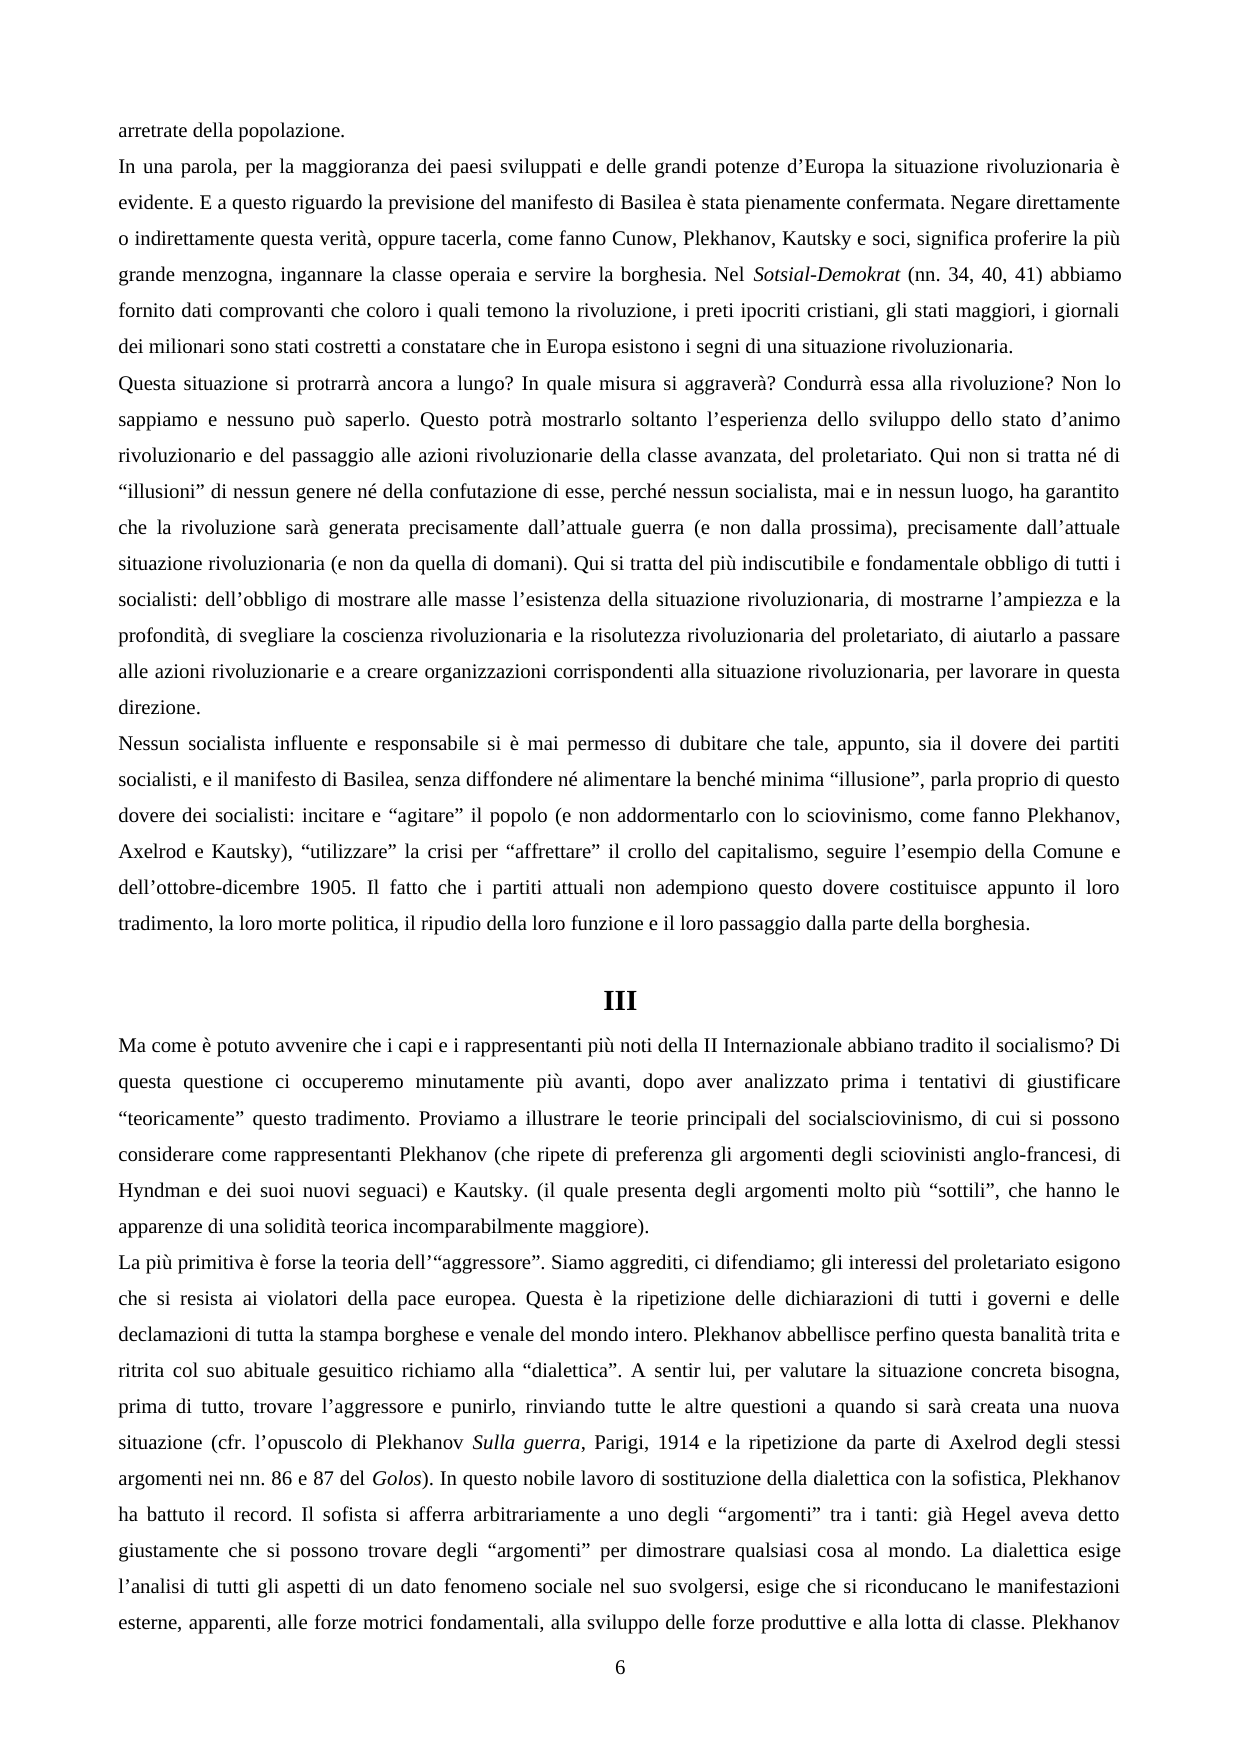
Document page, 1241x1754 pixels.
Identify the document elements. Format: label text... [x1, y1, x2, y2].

text Questa situazione si protrarrà ancora a lungo? In quale misura si aggraverà? Condurrà essa alla rivoluzione? Non lo sappiamo e nessuno può saperlo. Questo potrà mostrarlo soltanto l’esperienza dello sviluppo dello stato d’animo rivoluzionario e del passaggio alle azioni rivoluzionarie della classe avanzata, del proletariato. Qui non si tratta né di “illusioni” di nessun genere né della confutazione di esse, perché nessun socialista, mai e in nessun luogo, ha garantito che la rivoluzione sarà generata precisamente dall’attuale guerra (e non dalla prossima), precisamente dall’attuale situazione rivoluzionaria (e non da quella di domani). Qui si tratta del più indiscutibile e fondamentale obbligo di tutti i socialisti: dell’obbligo di mostrare alle masse l’esistenza della situazione rivoluzionaria, di mostrarne l’ampiezza e la profondità, di svegliare la coscienza rivoluzionaria e la risolutezza rivoluzionaria del proletariato, di aiutarlo a passare alle azioni rivoluzionarie e a creare organizzazioni corrispondenti alla situazione rivoluzionaria, per lavorare in questa direzione. [118, 370, 1122, 719]
text La più primitiva è forse la teoria dell’“aggressore”. Siamo aggrediti, ci difendiamo; gli interessi del proletariato esigono che si resista ai violatori della pace europea. Questa è la ripetizione delle dichiarazioni di tutti i governi e delle declamazioni di tutta la stampa borghese e venale del mondo intero. Plekhanov abbellisce perfino questa banalità trita e ritrita col suo abituale gesuitico richiamo alla “dialettica”. A sentir lui, per valutare la situazione concreta bisogna, prima di tutto, trovare l’aggressore e punirlo, rinviando tutte le altre questioni a quando si sarà creata una nuova situazione (cfr. l’opuscolo di Plekhanov Sulla guerra, Parigi, 1914 e la ripetizione da parte di Axelrod degli stessi argomenti nei nn. 86 e 87 del Golos). In questo nobile lavoro di sostituzione della dialettica con la sofistica, Plekhanov ha battuto il record. Il sofista si afferra arbitrariamente a uno degli “argomenti” tra i tanti: già Hegel aveva detto giustamente che si possono trovare degli “argomenti” per dimostrare qualsiasi cosa al mondo. La dialettica esige l’analisi di tutti gli aspetti di un dato fenomeno sociale nel suo svolgersi, esige che si riconducano le manifestazioni esterne, apparenti, alle forze motrici fondamentali, alla sviluppo delle forze produttive e alla lotta di classe. Plekhanov [118, 1250, 1122, 1634]
text III [118, 983, 1122, 1017]
text Ma come è potuto avvenire che i capi e i rappresentanti più noti della II Internazionale abbiano tradito il socialismo? Di questa questione ci occuperemo minutamente più avanti, dopo aver analizzato prima i tentativi di giustificare “teoricamente” questo tradimento. Proviamo a illustrare le teorie principali del socialsciovinismo, di cui si possono considerare come rappresentanti Plekhanov (che ripete di preferenza gli argomenti degli sciovinisti anglo-francesi, di Hyndman e dei suoi nuovi seguaci) e Kautsky. (il quale presenta degli argomenti molto più “sottili”, che hanno le apparenze di una solidità teorica incomparabilmente maggiore). [118, 1033, 1122, 1238]
text In una parola, per la maggioranza dei paesi sviluppati e delle grandi potenze d’Europa la situazione rivoluzionaria è evidente. E a questo riguardo la previsione del manifesto di Basilea è stata pienamente confermata. Negare direttamente o indirettamente questa verità, oppure tacerla, come fanno Cunow, Plekhanov, Kautsky e soci, significa proferire la più grande menzogna, ingannare la classe operaia e servire la borghesia. Nel Sotsial-Demokrat (nn. 34, 40, 41) abbiamo fornito dati comprovanti che coloro i quali temono la rivoluzione, i preti ipocriti cristiani, gli stati maggiori, i giornali dei milionari sono stati costretti a constatare che in Europa esistono i segni di una situazione rivoluzionaria. [118, 154, 1122, 358]
text Nessun socialista influente e responsabile si è mai permesso di dubitare che tale, appunto, sia il dovere dei partiti socialisti, e il manifesto di Basilea, senza diffondere né alimentare la benché minima “illusione”, parla proprio di questo dovere dei socialisti: incitare e “agitare” il popolo (e non addormentarlo con lo sciovinismo, come fanno Plekhanov, Axelrod e Kautsky), “utilizzare” la crisi per “affrettare” il crollo del capitalismo, seguire l’esempio della Comune e dell’ottobre-dicembre 1905. Il fatto che i partiti attuali non adempiono questo dovere costituisce appunto il loro tradimento, la loro morte politica, il ripudio della loro funzione e il loro passaggio dalla parte della borghesia. [118, 731, 1122, 935]
text arretrate della popolazione. [118, 118, 1122, 142]
